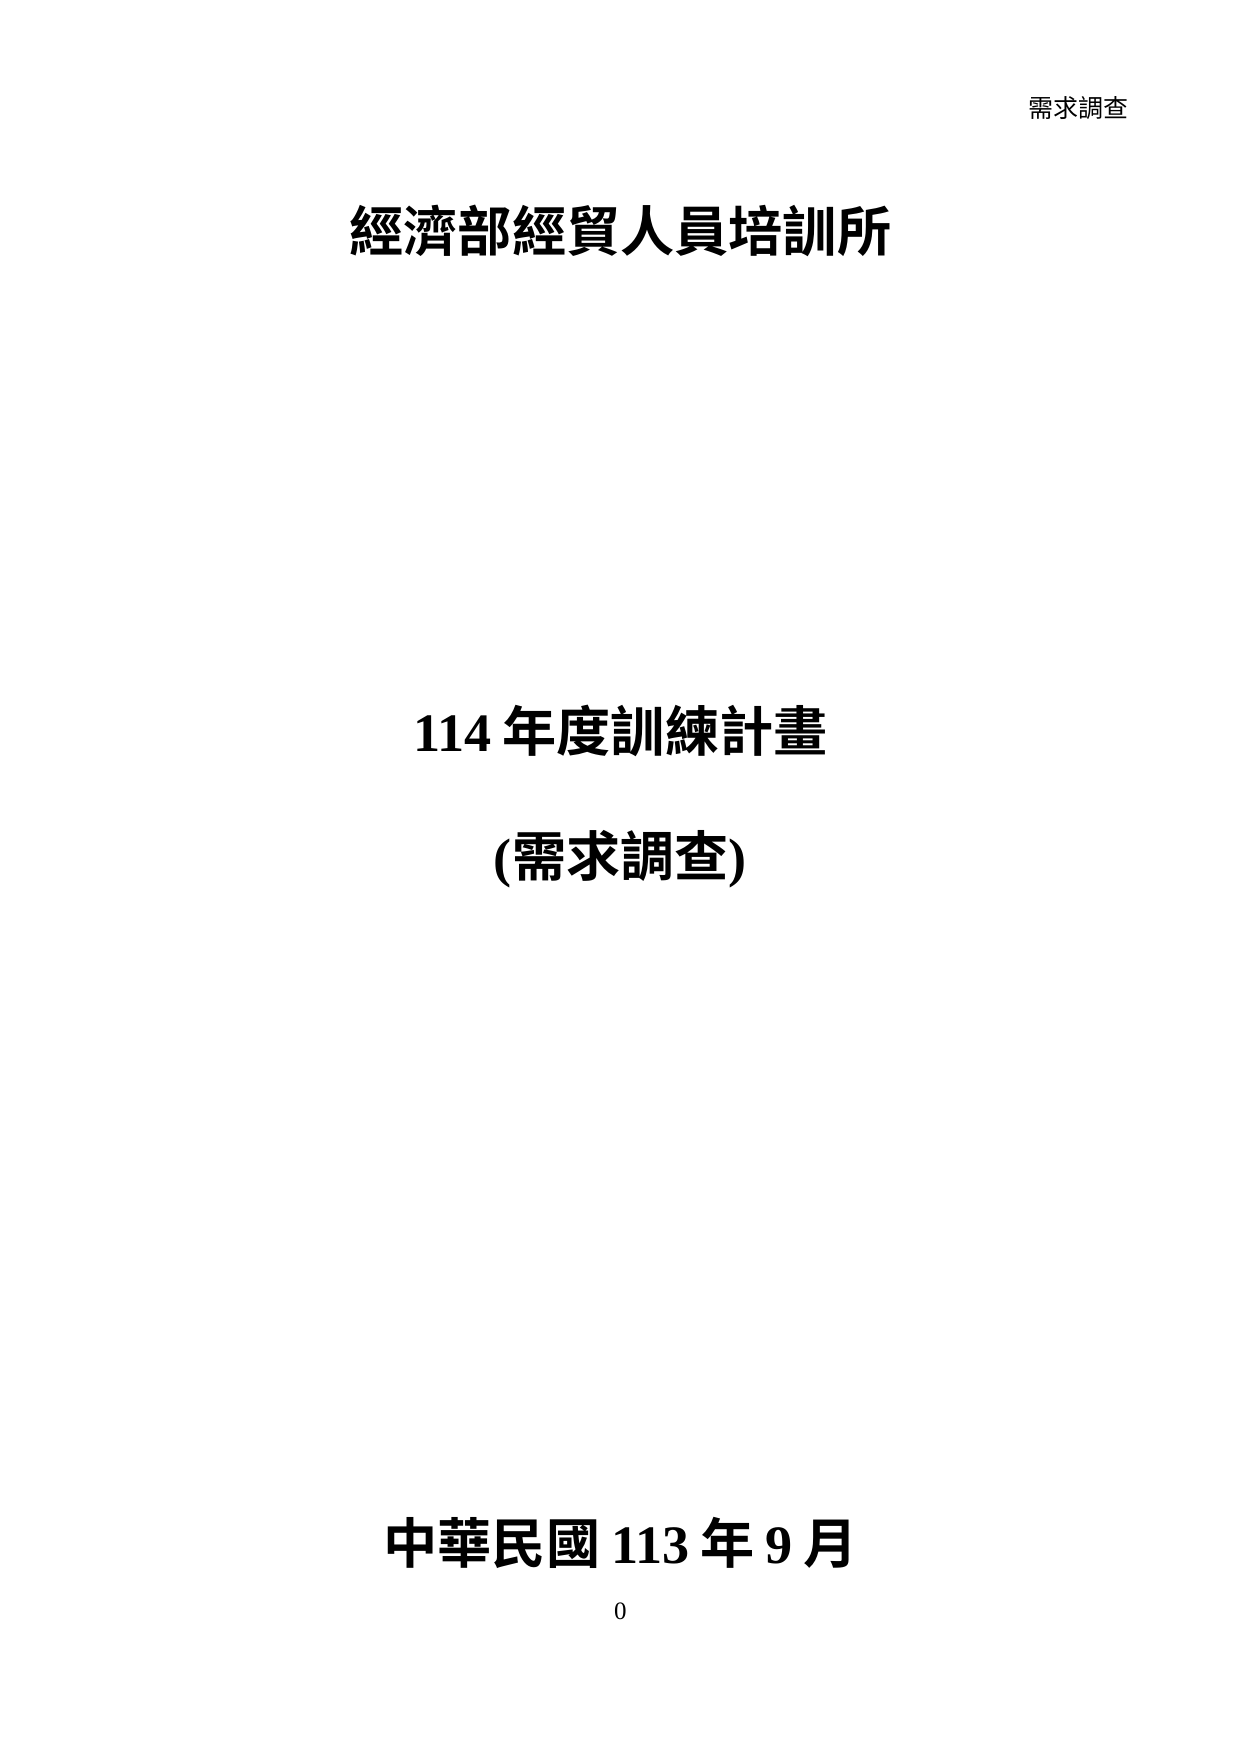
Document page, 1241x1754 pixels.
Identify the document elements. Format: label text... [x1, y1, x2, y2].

text 中華民國113年9月 [112, 1467, 1128, 1592]
text 經濟部經貿人員培訓所 114年度訓練計畫 [112, 154, 1128, 779]
text (需求調查) [112, 779, 1128, 904]
